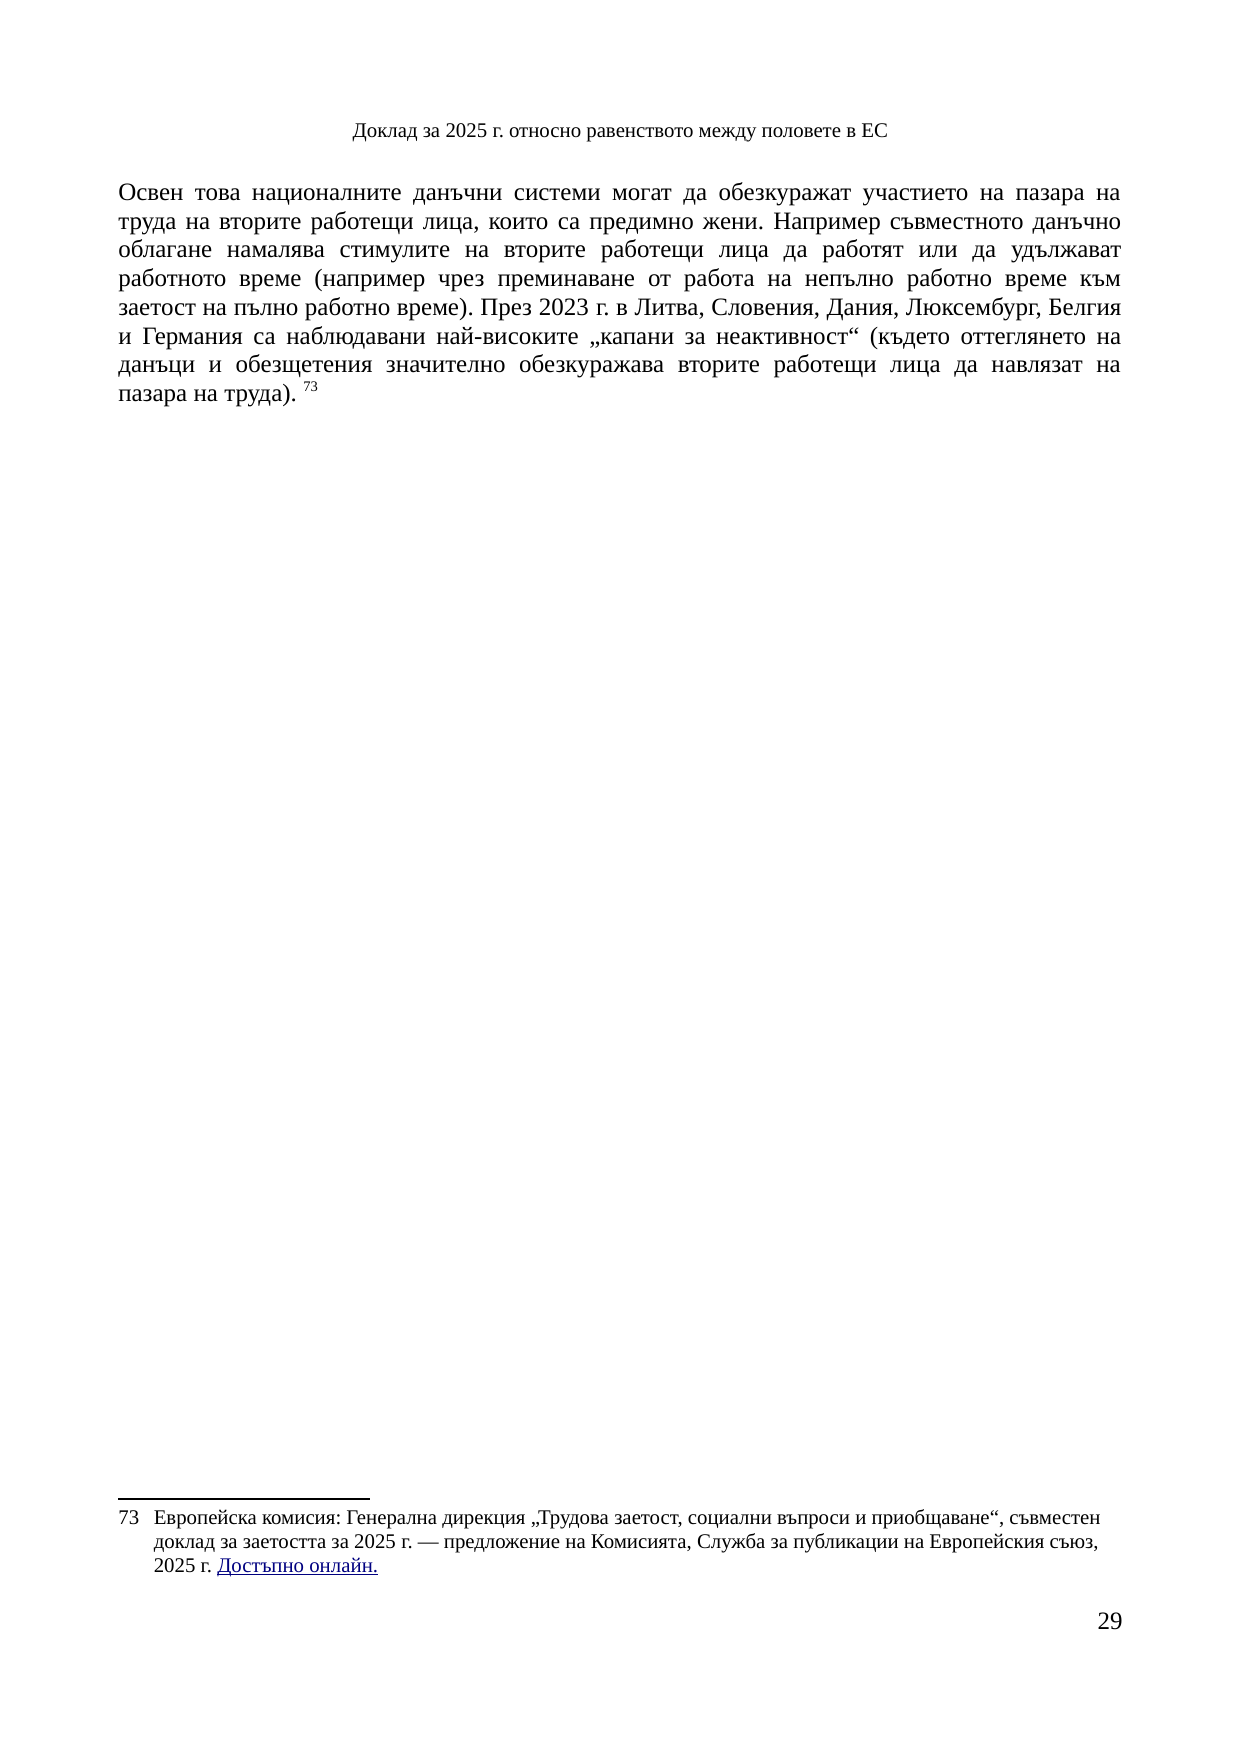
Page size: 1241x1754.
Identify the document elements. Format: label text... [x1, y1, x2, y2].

text Европейска комисия: Генерална дирекция „Трудова заетост, социални въпроси и приобщаване“, съвместен доклад за заетостта за 2025 г. — предложение на Комисията, Служба за публикации на Европейския съюз, 2025 г. Достъпно онлайн. [118, 1505, 1122, 1577]
text Освен това националните данъчни системи могат да обезкуражат участието на пазара на труда на вторите работещи лица, които са предимно жени. Например съвместното данъчно облагане намалява стимулите на вторите работещи лица да работят или да удължават работното време (например чрез преминаване от работа на непълно работно време към заетост на пълно работно време). През 2023 г. в Литва, Словения, Дания, Люксембург, Белгия и Германия са наблюдавани най-високите „капани за неактивност“ (където оттеглянето на данъци и обезщетения значително обезкуражава вторите работещи лица да навлязат на пазара на труда). [118, 177, 1122, 407]
